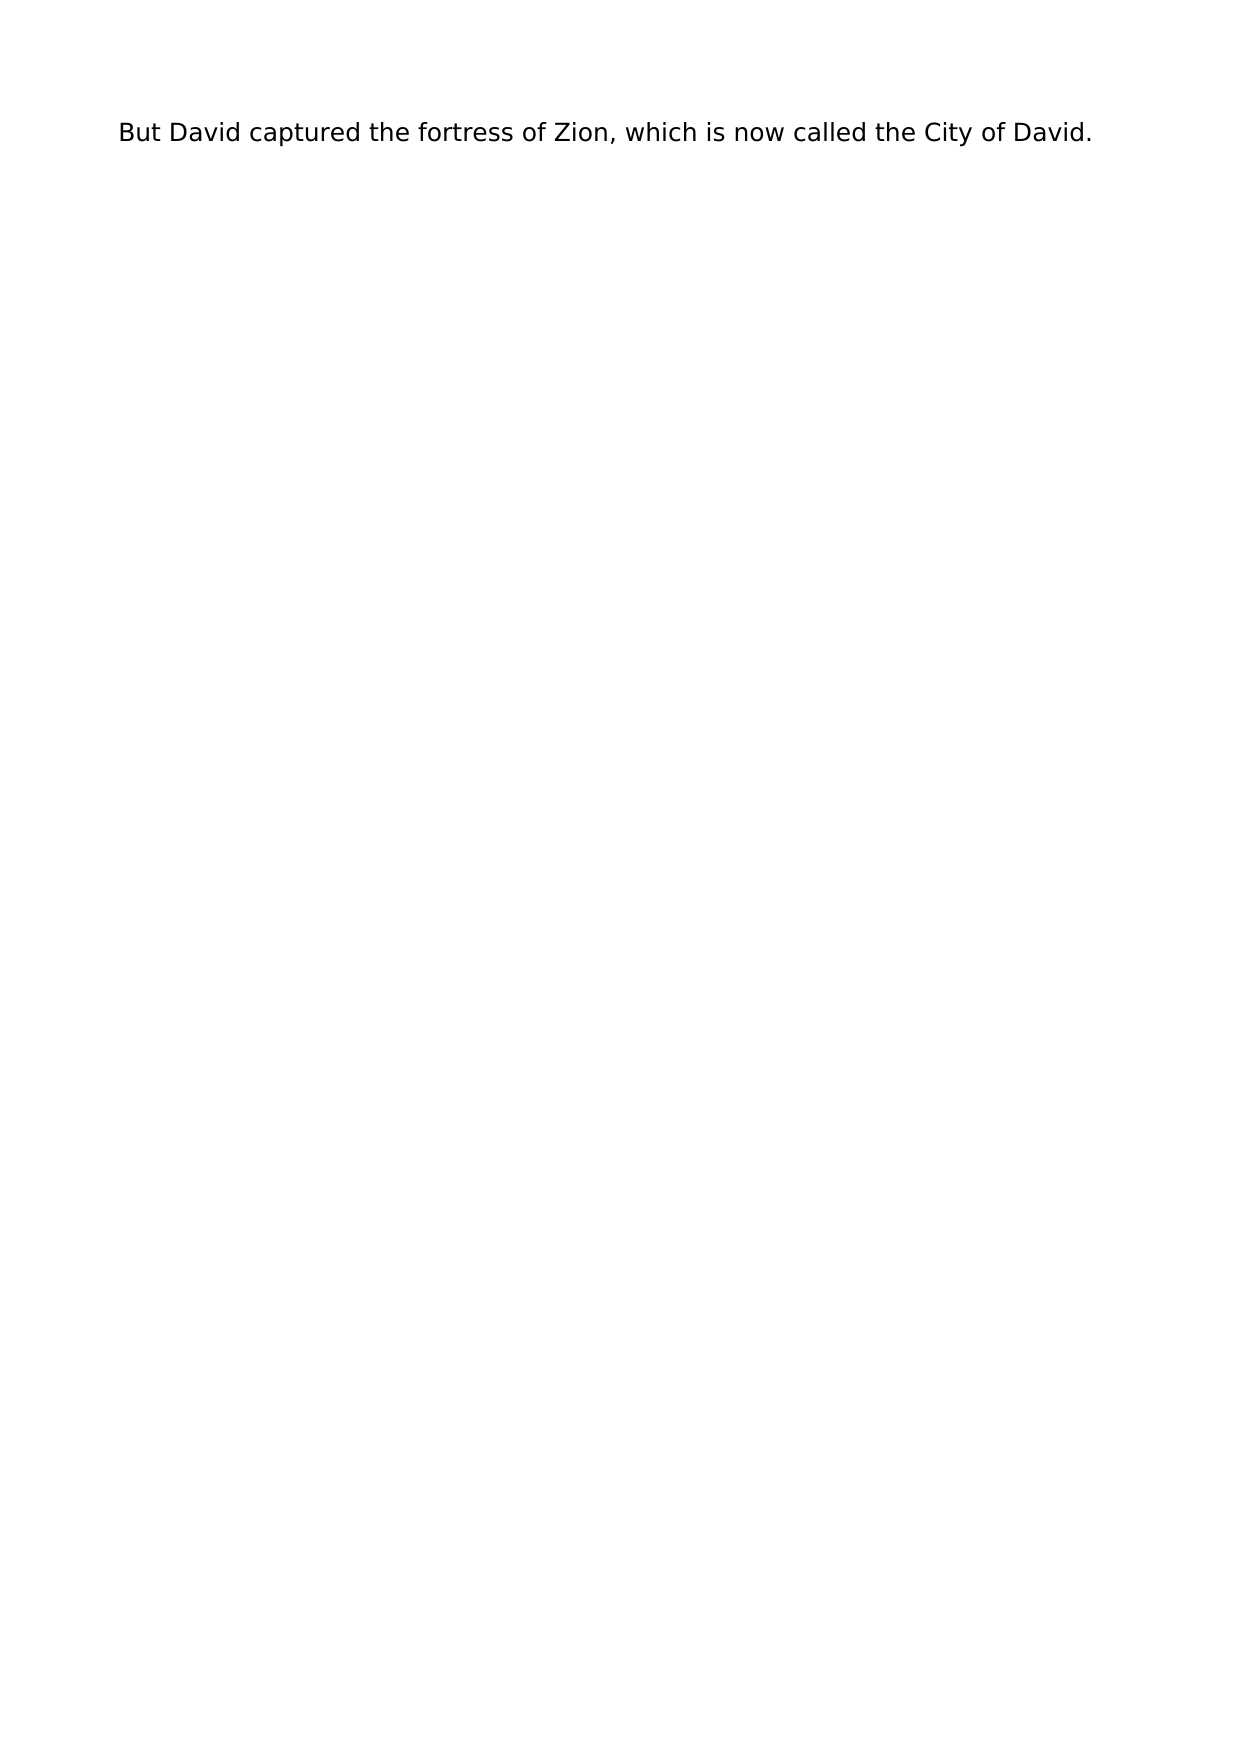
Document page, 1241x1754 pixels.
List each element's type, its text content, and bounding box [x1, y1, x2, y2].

text But David captured the fortress of Zion, which is now called the City of David. [118, 118, 1122, 147]
